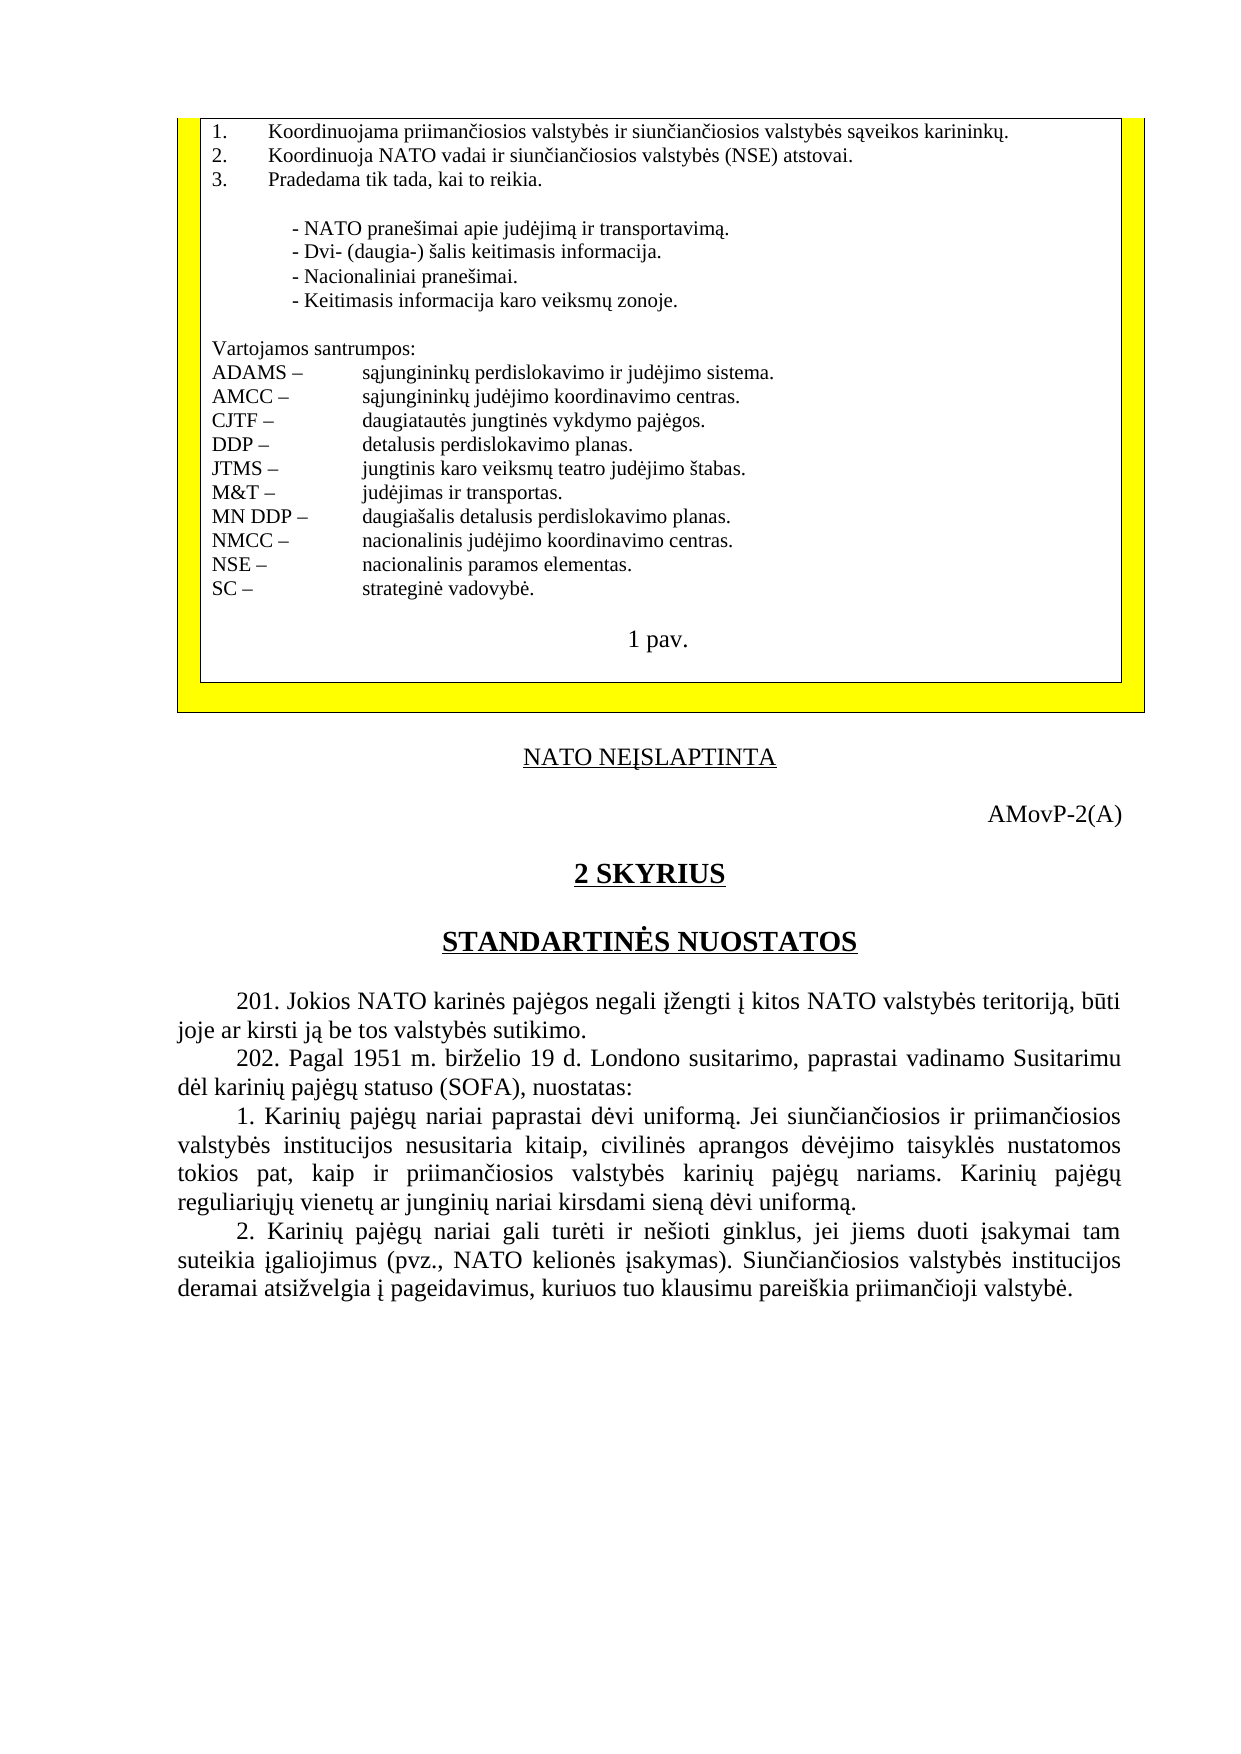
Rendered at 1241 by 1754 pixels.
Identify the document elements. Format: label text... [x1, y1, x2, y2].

table_cell [178, 682, 200, 712]
text 1. Karinių pajėgų nariai paprastai dėvi uniformą. Jei siunčiančiosios ir priimančiosios valstybės institucijos nesusitaria kitaip, civilinės aprangos dėvėjimo taisyklės nustatomos tokios pat, kaip ir priimančiosios valstybės karinių pajėgų nariams. Karinių pajėgų reguliariųjų vienetų ar junginių nariai kirsdami sieną dėvi uniformą. [177, 1101, 1122, 1216]
table_cell 1. Koordinuojama priimančiosios valstybės ir siunčiančiosios valstybės sąveikos karininkų. 2. Koordinuoja NATO vadai ir siunčiančiosios valstybės (NSE) atstovai. 3. Pradedama tik tada, kai to reikia. - NATO pranešimai apie judėjimą ir transportavimą. - Dvi- (daugia-) šalis keitimasis informacija. - Nacionaliniai pranešimai. - Keitimasis informacija karo veiksmų zonoje. Vartojamos santrumpos: ADAMS – sąjungininkų perdislokavimo ir judėjimo sistema. AMCC – sąjungininkų judėjimo koordinavimo centras. CJTF – daugiatautės jungtinės vykdymo pajėgos. DDP – detalusis perdislokavimo planas. JTMS – jungtinis karo veiksmų teatro judėjimo štabas. M&T – judėjimas ir transportas. MN DDP – daugiašalis detalusis perdislokavimo planas. NMCC – nacionalinis judėjimo koordinavimo centras. NSE – nacionalinis paramos elementas. SC – strateginė vadovybė. 1 pav. [201, 119, 1121, 682]
text STANDARTINĖS NUOSTATOS [177, 924, 1122, 957]
table_cell [200, 683, 1121, 712]
text 202. Pagal 1951 m. birželio 19 d. Londono susitarimo, paprastai vadinamo Susitarimu dėl karinių pajėgų statuso (SOFA), nuostatas: [177, 1043, 1122, 1101]
table_cell [178, 118, 200, 682]
table_cell [1121, 682, 1144, 712]
text NATO NEĮSLAPTINTA [177, 742, 1122, 770]
text 201. Jokios NATO karinės pajėgos negali įžengti į kitos NATO valstybės teritoriją, būti joje ar kirsti ją be tos valstybės sutikimo. [177, 986, 1122, 1043]
text 2 SKYRIUS [177, 857, 1122, 890]
text 2. Karinių pajėgų nariai gali turėti ir nešioti ginklus, jei jiems duoti įsakymai tam suteikia įgaliojimus (pvz., NATO kelionės įsakymas). Siunčiančiosios valstybės institucijos deramai atsižvelgia į pageidavimus, kuriuos tuo klausimu pareiškia priimančioji valstybė. [177, 1216, 1122, 1302]
table_cell [1122, 118, 1144, 682]
text AMovP-2(A) [177, 799, 1122, 828]
